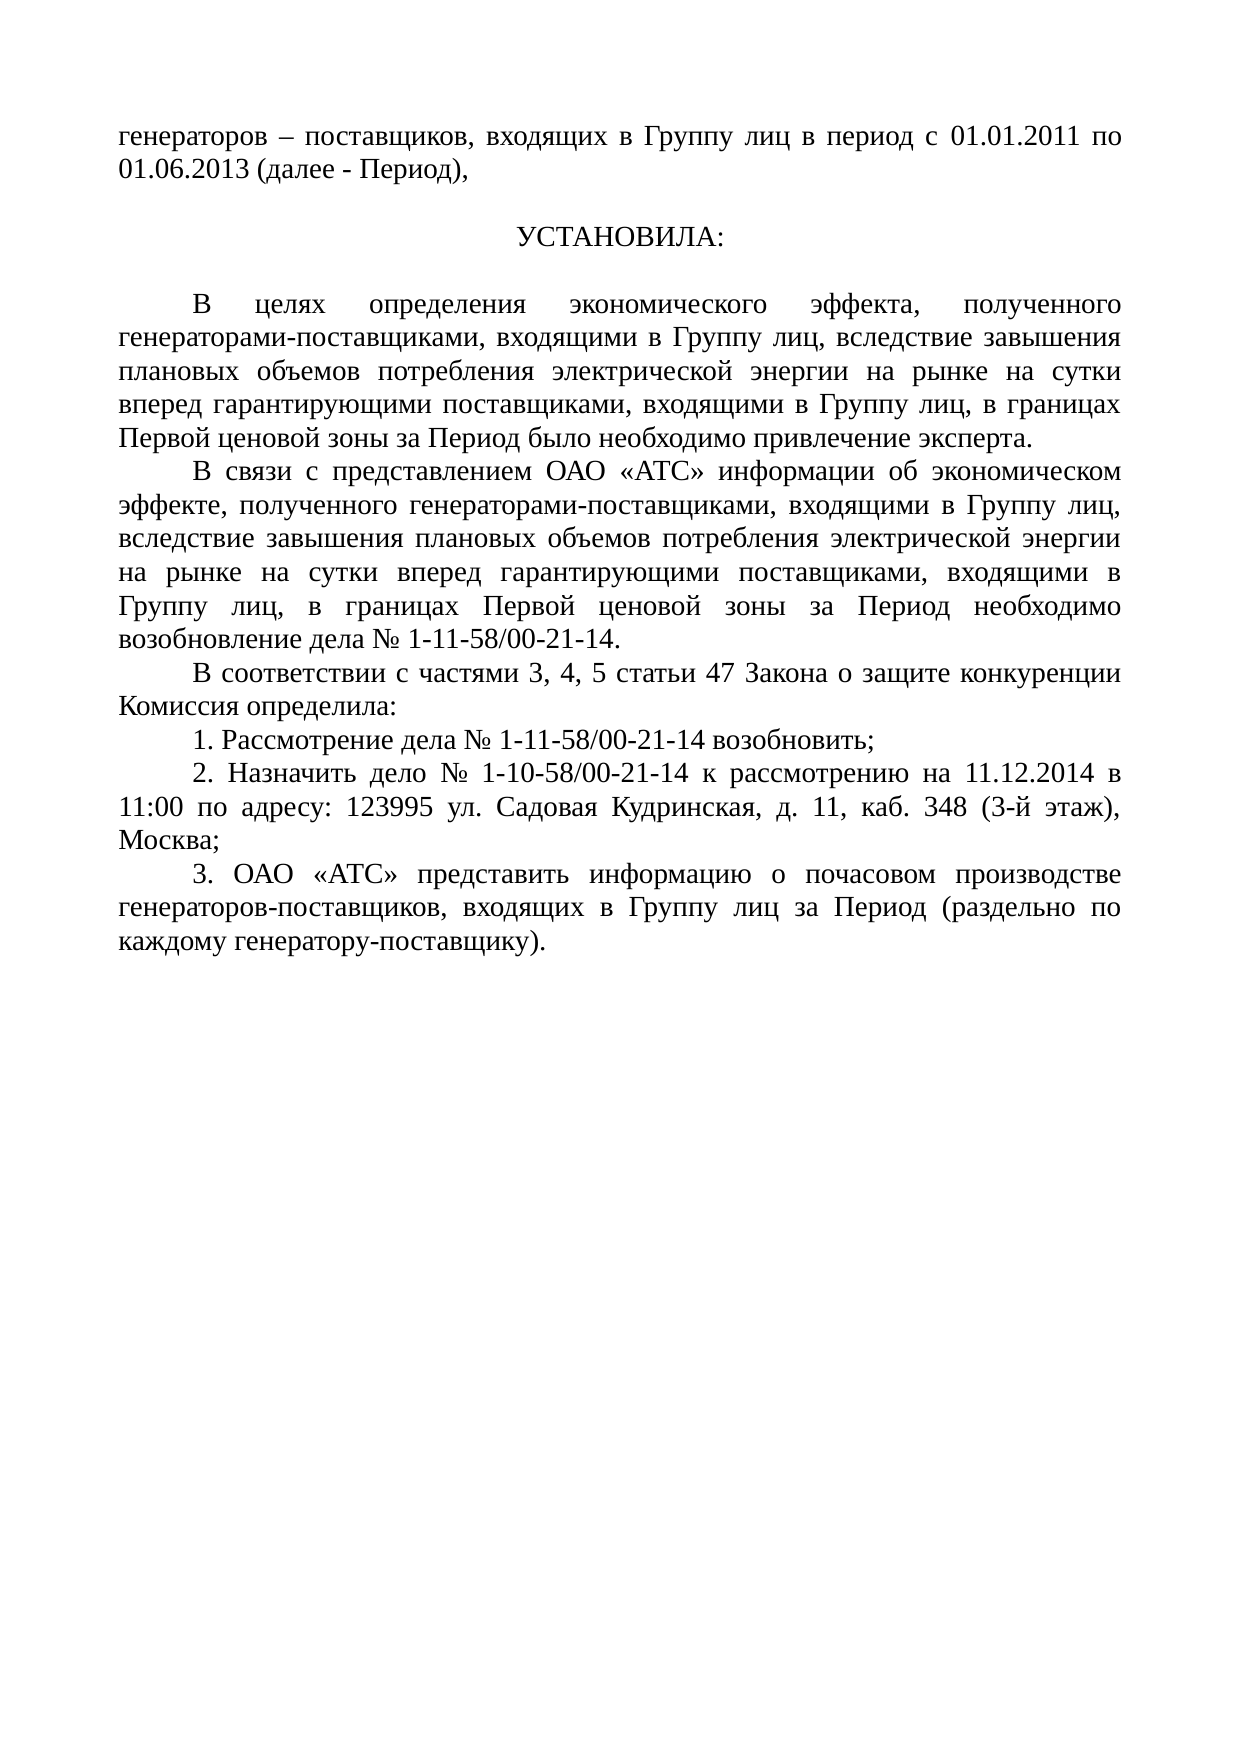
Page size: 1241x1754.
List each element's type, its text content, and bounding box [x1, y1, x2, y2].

text 3. ОАО «АТС» представить информацию о почасовом производстве генераторов-поставщиков, входящих в Группу лиц за Период (раздельно по каждому генератору-поставщику). [118, 856, 1122, 957]
text В связи с представлением ОАО «АТС» информации об экономическом эффекте, полученного генераторами-поставщиками, входящими в Группу лиц, вследствие завышения плановых объемов потребления электрической энергии на рынке на сутки вперед гарантирующими поставщиками, входящими в Группу лиц, в границах Первой ценовой зоны за Период необходимо возобновление дела № 1-11-58/00-21-14. [118, 453, 1122, 655]
text 1. Рассмотрение дела № 1-11-58/00-21-14 возобновить; [118, 722, 1122, 755]
text УСТАНОВИЛА: [118, 219, 1122, 252]
text В соответствии с частями 3, 4, 5 статьи 47 Закона о защите конкуренции Комиссия определила: [118, 655, 1122, 722]
text генераторов – поставщиков, входящих в Группу лиц в период с 01.01.2011 по 01.06.2013 (далее - Период), [118, 118, 1122, 185]
text 2. Назначить дело № 1-10-58/00-21-14 к рассмотрению на 11.12.2014 в 11:00 по адресу: 123995 ул. Садовая Кудринская, д. 11, каб. 348 (3-й этаж), Москва; [118, 755, 1122, 856]
text В целях определения экономического эффекта, полученного генераторами-поставщиками, входящими в Группу лиц, вследствие завышения плановых объемов потребления электрической энергии на рынке на сутки вперед гарантирующими поставщиками, входящими в Группу лиц, в границах Первой ценовой зоны за Период было необходимо привлечение эксперта. [118, 286, 1122, 453]
